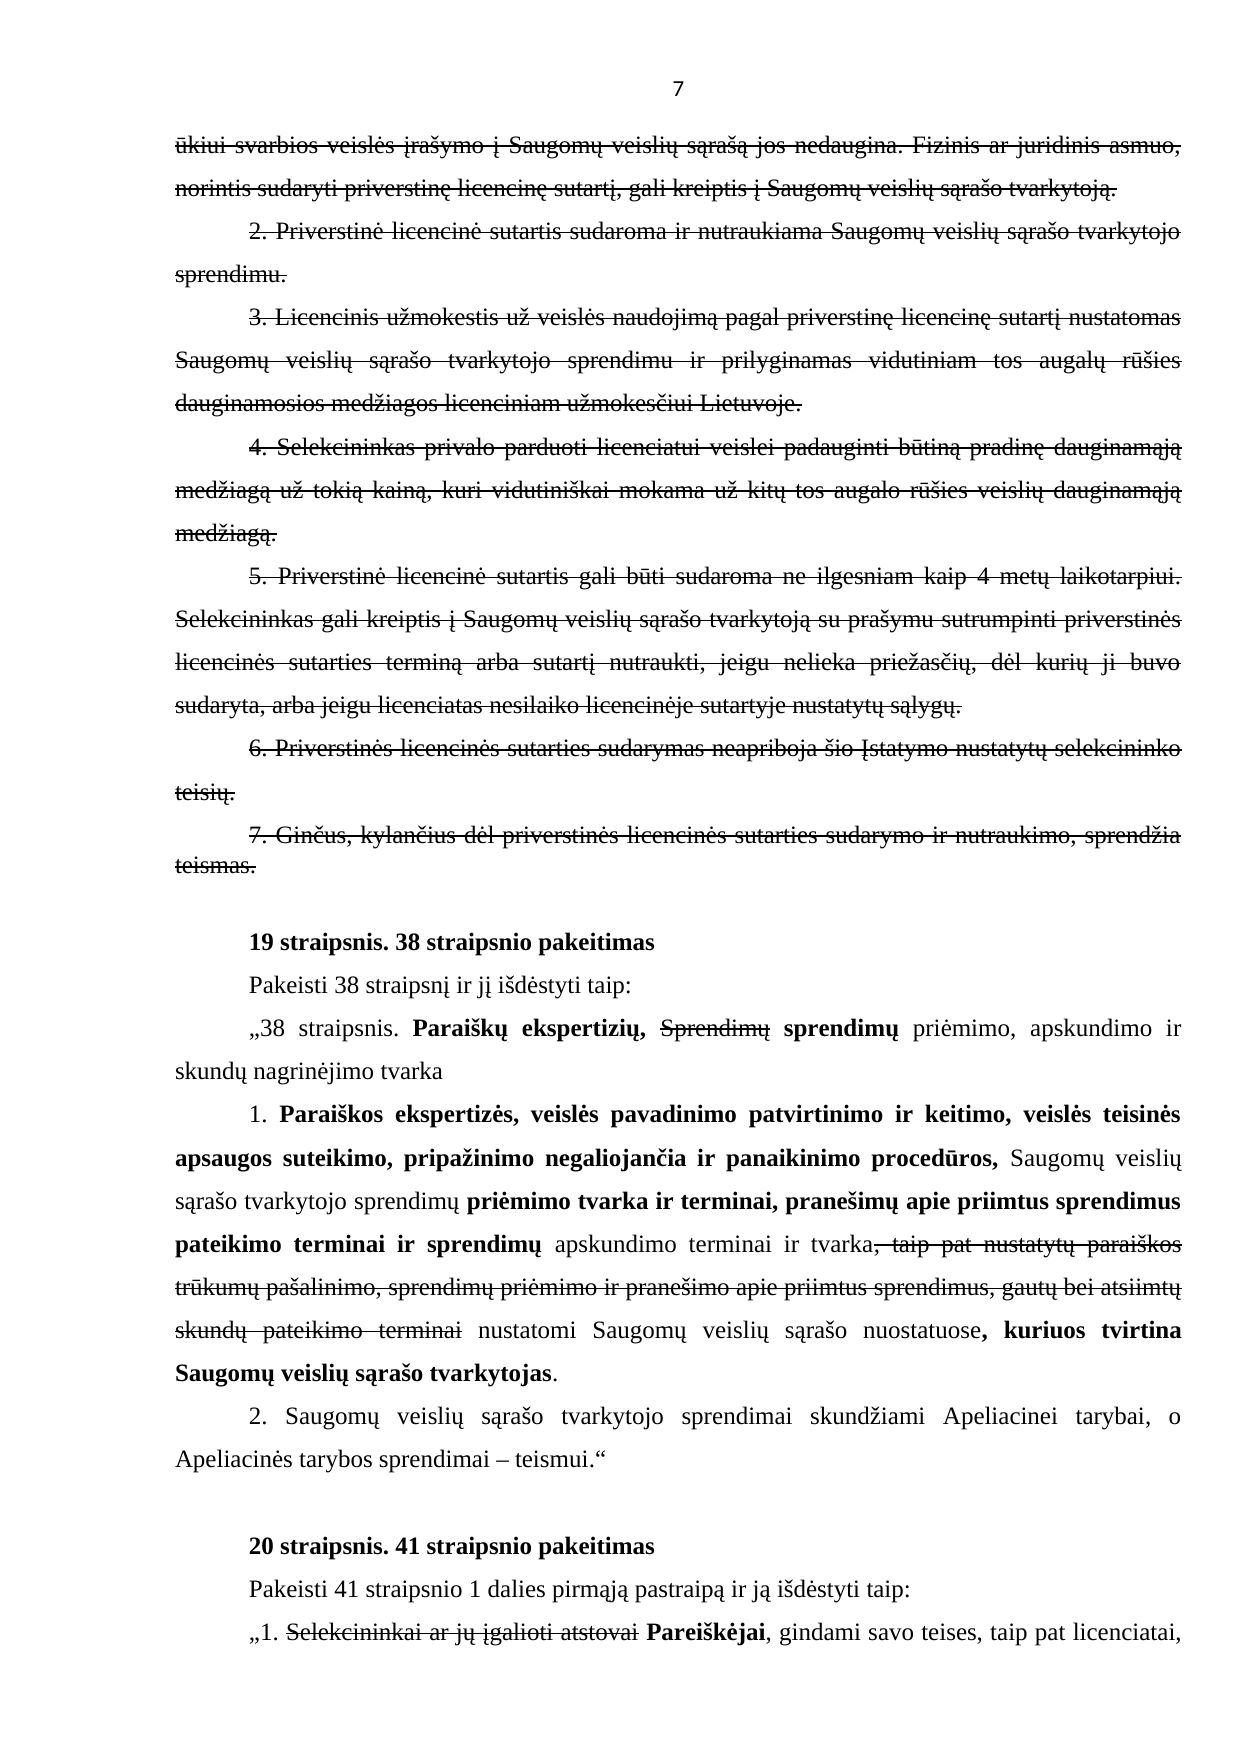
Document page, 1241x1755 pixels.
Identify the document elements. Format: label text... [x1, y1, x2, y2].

text 1. Paraiškos ekspertizės, veislės pavadinimo patvirtinimo ir keitimo, veislės teisinės apsaugos suteikimo, pripažinimo negaliojančia ir panaikinimo procedūros, Saugomų veislių sąrašo tvarkytojo sprendimų priėmimo tvarka ir terminai, pranešimų apie priimtus sprendimus pateikimo terminai ir sprendimų apskundimo terminai ir tvarka, taip pat nustatytų paraiškos trūkumų pašalinimo, sprendimų priėmimo ir pranešimo apie priimtus sprendimus, gautų bei atsiimtų skundų pateikimo terminai nustatomi Saugomų veislių sąrašo nuostatuose, kuriuos tvirtina Saugomų veislių sąrašo tvarkytojas. [175, 1289, 1182, 1387]
text 1. Paraiškos ekspertizės, veislės pavadinimo patvirtinimo ir keitimo, veislės teisinės apsaugos suteikimo, pripažinimo negaliojančia ir panaikinimo procedūros, Saugomų veislių sąrašo tvarkytojo sprendimų priėmimo tvarka ir terminai, pranešimų apie priimtus sprendimus pateikimo terminai ir sprendimų apskundimo terminai ir tvarka, taip pat nustatytų paraiškos trūkumų pašalinimo, sprendimų priėmimo ir pranešimo apie priimtus sprendimus, gautų bei atsiimtų skundų pateikimo terminai nustatomi Saugomų veislių sąrašo nuostatuose, kuriuos tvirtina Saugomų veislių sąrašo tvarkytojas. [175, 1099, 1182, 1288]
text ūkiui svarbios veislės įrašymo į Saugomų veislių sąrašą jos nedaugina. Fizinis ar juridinis asmuo, norintis sudaryti priverstinę licencinę sutartį, gali kreiptis į Saugomų veislių sąrašo tvarkytoją. [175, 130, 1182, 202]
text 7. Ginčus, kylančius dėl priverstinės licencinės sutarties sudarymo ir nutraukimo, sprendžia teismas. [175, 820, 1182, 879]
text 20 straipsnis. 41 straipsnio pakeitimas [175, 1531, 1182, 1559]
text 4. Selekcininkas privalo parduoti licenciatui veislei padauginti būtiną pradinę dauginamąją medžiagą už tokią kainą, kuri vidutiniškai mokama už kitų tos augalo rūšies veislių dauginamąją medžiagą. [175, 492, 1182, 547]
text 6. Priverstinės licencinės sutarties sudarymas neapriboja šio Įstatymo nustatytų selekcininko teisių. [175, 733, 1182, 805]
text 3. Licencinis užmokestis už veislės naudojimą pagal priverstinę licencinę sutartį nustatomas Saugomų veislių sąrašo tvarkytojo sprendimu ir prilyginamas vidutiniam tos augalų rūšies dauginamosios medžiagos licenciniam užmokesčiui Lietuvoje. [175, 302, 1182, 361]
text „38 straipsnis. Paraiškų ekspertizių, Sprendimų sprendimų priėmimo, apskundimo ir skundų nagrinėjimo tvarka [175, 1013, 1182, 1085]
text 3. Licencinis užmokestis už veislės naudojimą pagal priverstinę licencinę sutartį nustatomas Saugomų veislių sąrašo tvarkytojo sprendimu ir prilyginamas vidutiniam tos augalų rūšies dauginamosios medžiagos licenciniam užmokesčiui Lietuvoje. [175, 362, 1182, 417]
text 19 straipsnis. 38 straipsnio pakeitimas [175, 927, 1182, 955]
text Pakeisti 41 straipsnio 1 dalies pirmąją pastraipą ir ją išdėstyti taip: [175, 1574, 1182, 1603]
text 4. Selekcininkas privalo parduoti licenciatui veislei padauginti būtiną pradinę dauginamąją medžiagą už tokią kainą, kuri vidutiniškai mokama už kitų tos augalo rūšies veislių dauginamąją medžiagą. [175, 432, 1182, 490]
text Pakeisti 38 straipsnį ir jį išdėstyti taip: [175, 970, 1182, 998]
text „1. Selekcininkai ar jų įgalioti atstovai Pareiškėjai, gindami savo teises, taip pat licenciatai, [175, 1617, 1182, 1646]
text 5. Priverstinė licencinė sutartis gali būti sudaroma ne ilgesniam kaip 4 metų laikotarpiui. Selekcininkas gali kreiptis į Saugomų veislių sąrašo tvarkytoją su prašymu sutrumpinti priverstinės licencinės sutarties terminą arba sutartį nutraukti, jeigu nelieka priežasčių, dėl kurių ji buvo sudaryta, arba jeigu licenciatas nesilaiko licencinėje sutartyje nustatytų sąlygų. [175, 621, 1182, 719]
text 2. Priverstinė licencinė sutartis sudaroma ir nutraukiama Saugomų veislių sąrašo tvarkytojo sprendimu. [175, 216, 1182, 288]
text 5. Priverstinė licencinė sutartis gali būti sudaroma ne ilgesniam kaip 4 metų laikotarpiui. Selekcininkas gali kreiptis į Saugomų veislių sąrašo tvarkytoją su prašymu sutrumpinti priverstinės licencinės sutarties terminą arba sutartį nutraukti, jeigu nelieka priežasčių, dėl kurių ji buvo sudaryta, arba jeigu licenciatas nesilaiko licencinėje sutartyje nustatytų sąlygų. [175, 561, 1182, 620]
text 2. Saugomų veislių sąrašo tvarkytojo sprendimai skundžiami Apeliacinei tarybai, o Apeliacinės tarybos sprendimai – teismui.“ [175, 1401, 1182, 1473]
